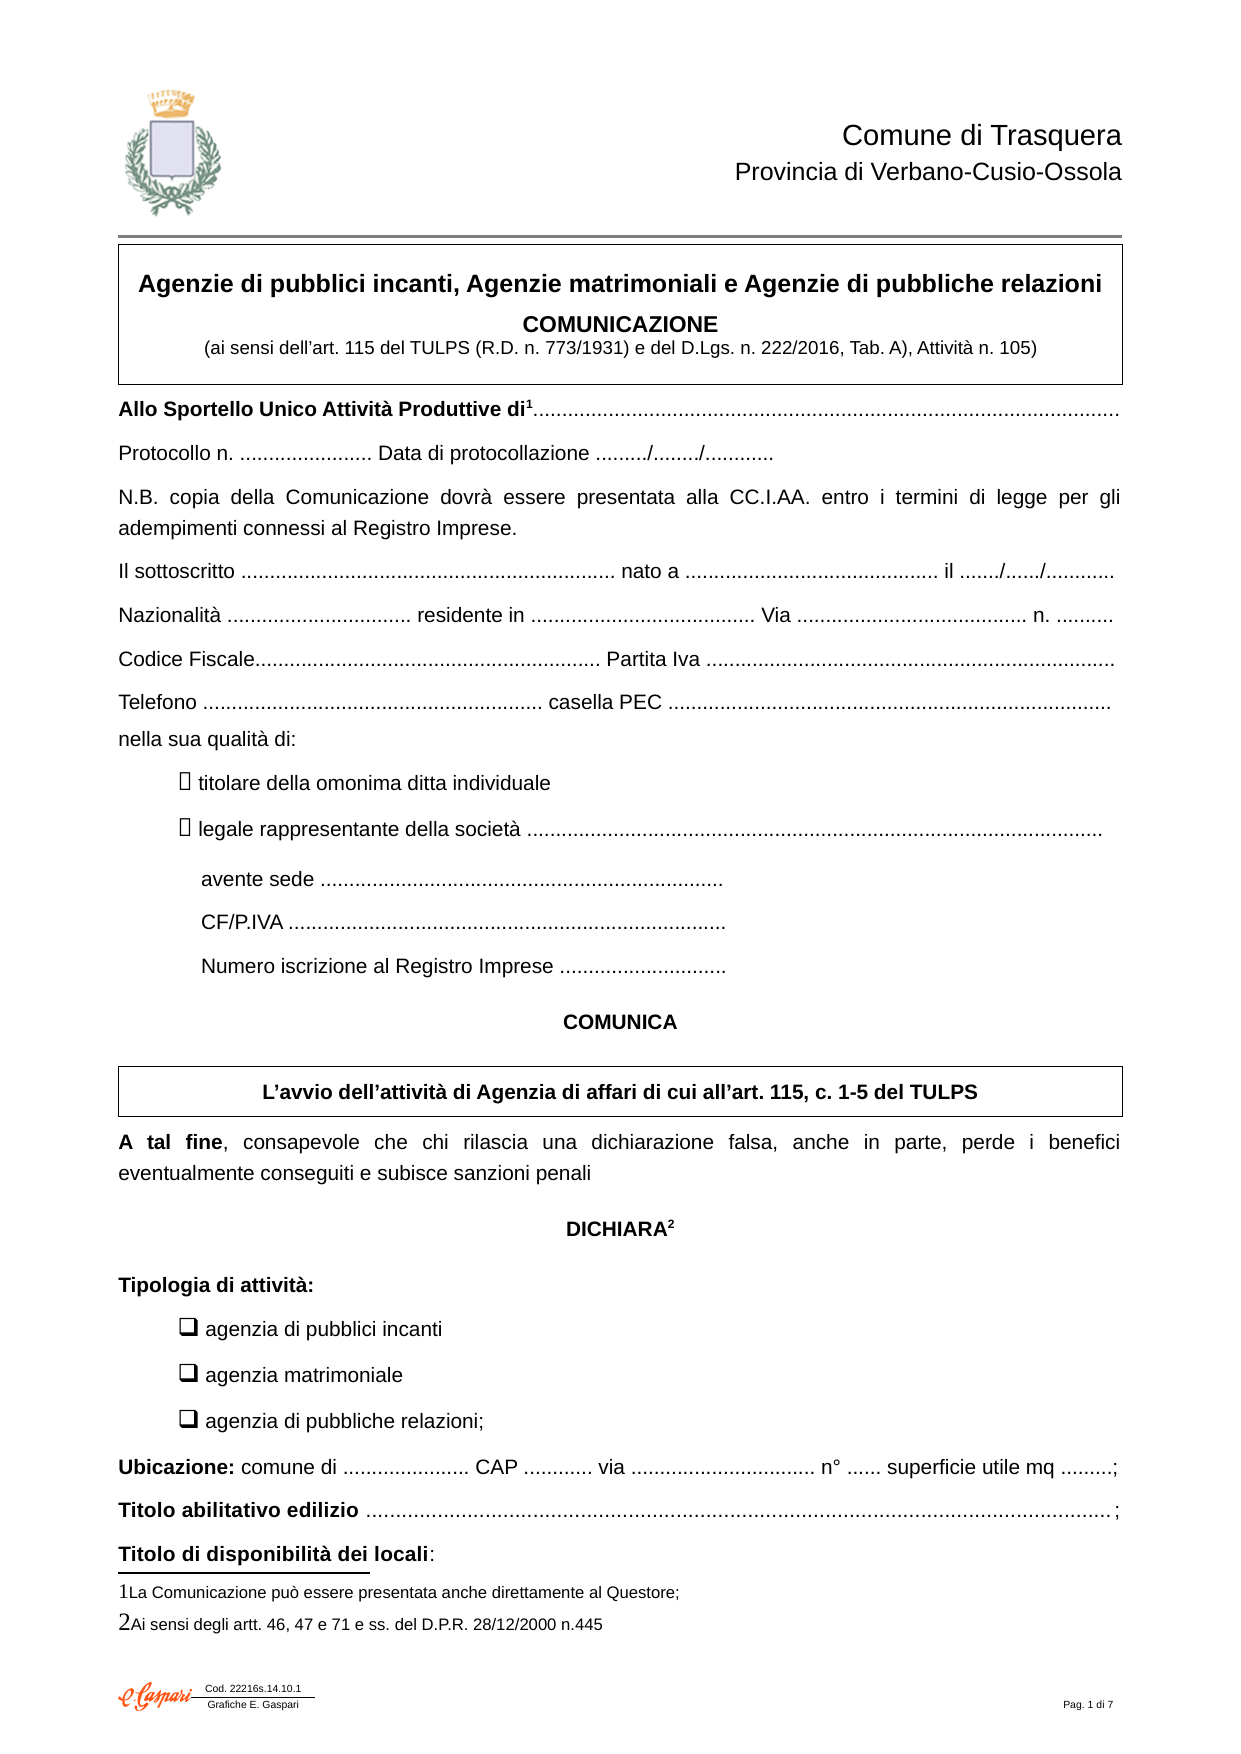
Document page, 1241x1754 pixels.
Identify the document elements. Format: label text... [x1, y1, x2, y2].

text Codice Fiscale............................................................ Partita Iva ....................................................................... [118, 647, 1122, 671]
text nella sua qualità di: [118, 727, 1122, 751]
text COMUNICA [118, 1010, 1122, 1034]
picture [122, 185, 224, 219]
text A tal fine, consapevole che chi rilascia una dichiarazione falsa, anche in parte, perde i benefici eventualmente conseguiti e subisce sanzioni penali [118, 1129, 1122, 1185]
text N.B. copia della Comunicazione dovrà essere presentata alla CC.I.AA. entro i termini di legge per gli adempimenti connessi al Registro Imprese. [118, 484, 1122, 539]
text Comune di Trasquera [118, 118, 1122, 152]
picture [118, 1682, 192, 1711]
text Protocollo n. ....................... Data di protocollazione ........./......../............ [118, 441, 1122, 465]
text Allo Sportello Unico Attività Produttive di [118, 397, 1122, 421]
text Ubicazione: comune di ...................... CAP ............ via ................................ n° ...... superficie utile mq .........; [118, 1454, 1122, 1478]
text avente sede ...................................................................... [201, 866, 1122, 890]
text Nazionalità ................................ residente in ....................................... Via ........................................ n. .......... [118, 603, 1122, 627]
text  agenzia di pubbliche relazioni; [177, 1408, 1122, 1433]
text Tipologia di attività: [118, 1273, 1122, 1297]
text CF/P.IVA ............................................................................ [201, 910, 1122, 934]
text  agenzia matrimoniale [177, 1363, 1122, 1388]
text DICHIARA [118, 1217, 1122, 1241]
text Provincia di Verbano-Cusio-Ossola [118, 157, 1122, 185]
picture [122, 87, 224, 118]
text Titolo di disponibilità dei locali: [118, 1542, 1122, 1566]
text  agenzia di pubblici incanti [177, 1317, 1122, 1342]
text Telefono ........................................................... casella PEC ............................................................................. [118, 690, 1122, 714]
picture [122, 152, 224, 157]
text Titolo abilitativo edilizio .............................................................................................................................; [118, 1498, 1122, 1522]
text Il sottoscritto ................................................................. nato a ............................................ il ......./....../............ [118, 559, 1122, 583]
text  titolare della omonima ditta individuale [177, 763, 1122, 797]
table_header L’avvio dell’attività di Agenzia di affari di cui all’art. 115, c. 1-5 del TULPS [119, 1067, 1122, 1116]
text  legale rappresentante della società .................................................................................................... [177, 810, 1122, 844]
text Numero iscrizione al Registro Imprese ............................. [201, 954, 1122, 978]
table_header Agenzie di pubblici incanti, Agenzie matrimoniali e Agenzie di pubbliche relazioni COMUNICAZIONE (ai sensi dell’art. 115 del TULPS (R.D. n. 773/1931) e del D.Lgs. n. 222/2016, Tab. A), Attività n. 105) [119, 245, 1122, 384]
text Ai sensi degli artt. 46, 47 e 71 e ss. del D.P.R. 28/12/2000 n.445 [118, 1607, 1122, 1636]
text La Comunicazione può essere presentata anche direttamente al Questore; [118, 1579, 1122, 1603]
